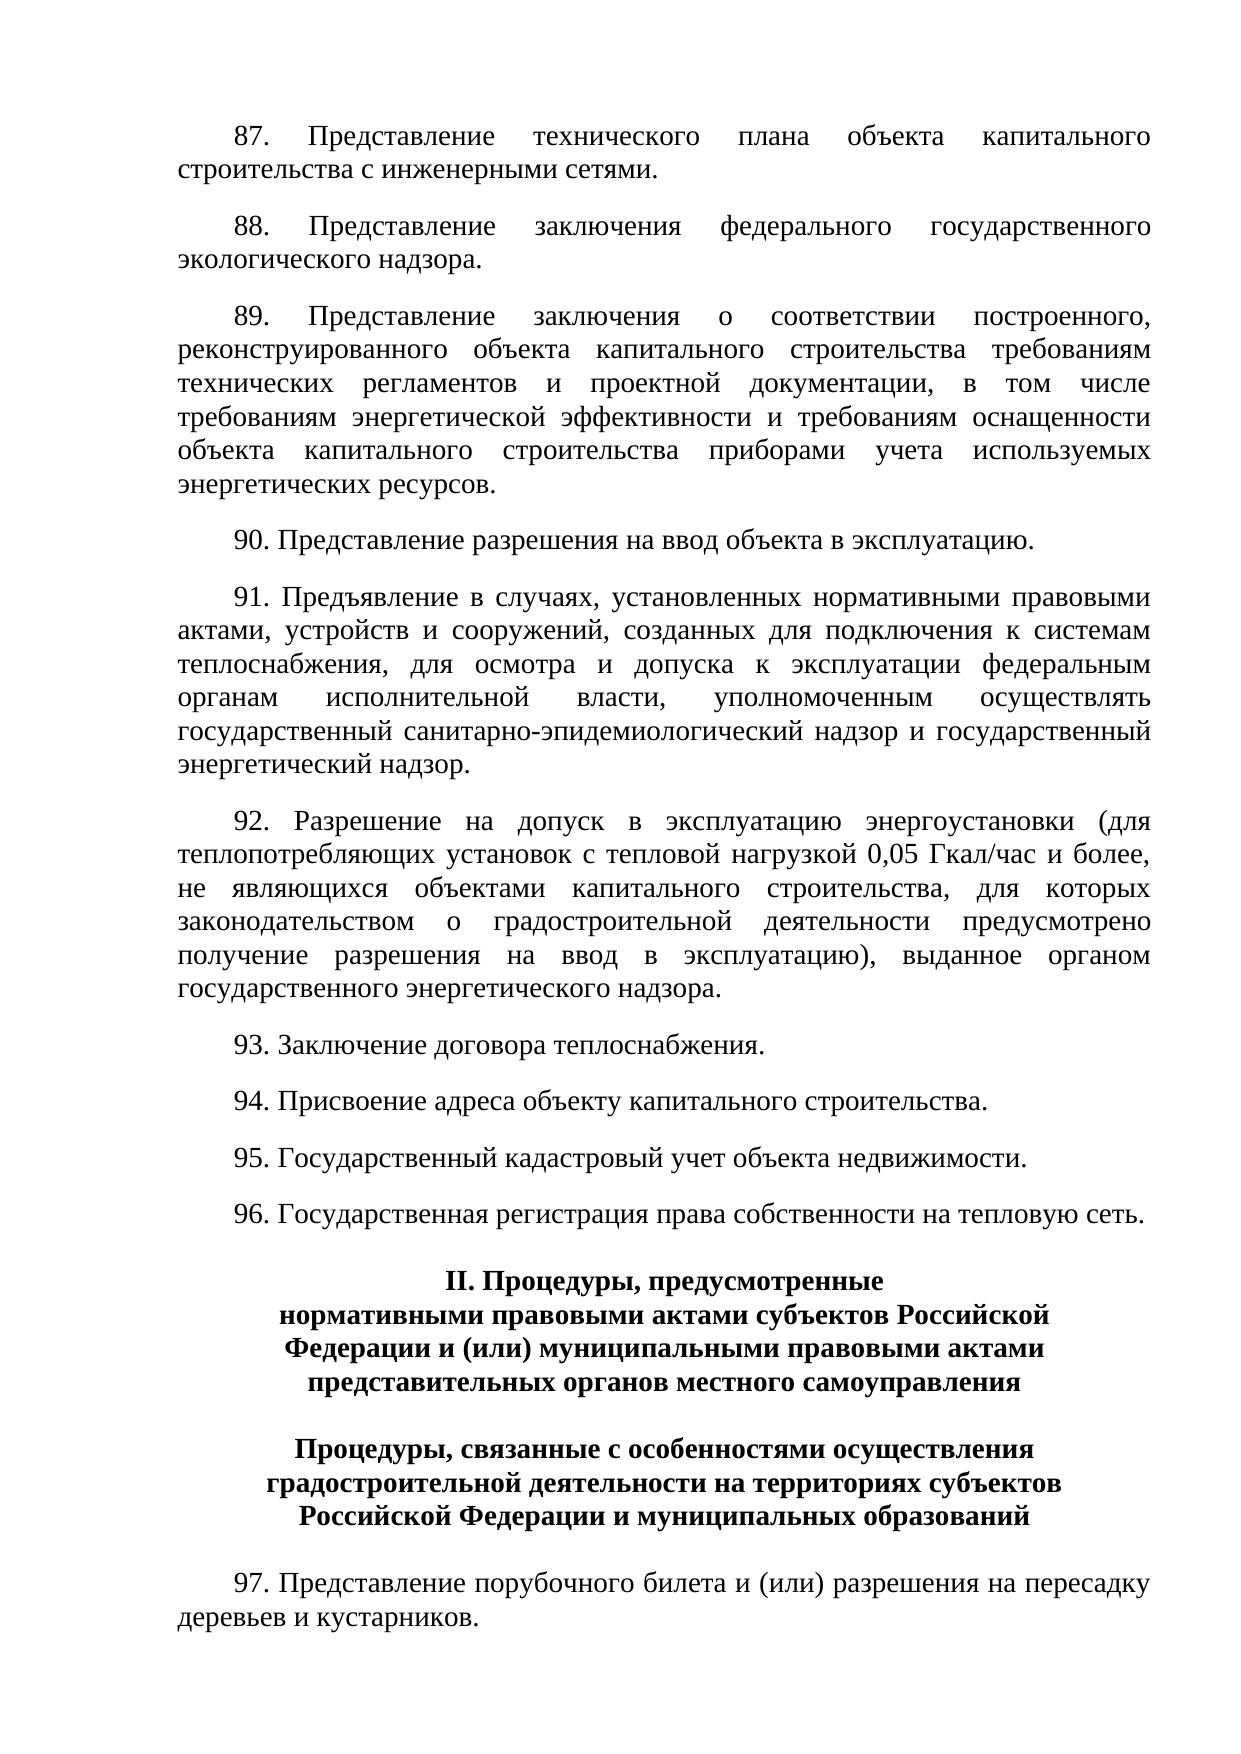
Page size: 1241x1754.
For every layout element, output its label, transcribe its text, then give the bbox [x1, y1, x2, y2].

text 90. Представление разрешения на ввод объекта в эксплуатацию. [177, 522, 1152, 556]
title нормативными правовыми актами субъектов Российской [177, 1297, 1152, 1331]
text 93. Заключение договора теплоснабжения. [177, 1027, 1152, 1061]
text 94. Присвоение адреса объекту капитального строительства. [177, 1083, 1152, 1117]
title II. Процедуры, предусмотренные [177, 1263, 1152, 1297]
text 96. Государственная регистрация права собственности на тепловую сеть. [177, 1196, 1152, 1230]
title Процедуры, связанные с особенностями осуществления [177, 1431, 1152, 1465]
text 91. Предъявление в случаях, установленных нормативными правовыми актами, устройств и сооружений, созданных для подключения к системам теплоснабжения, для осмотра и допуска к эксплуатации федеральным органам исполнительной власти, уполномоченным осуществлять государственный санитарно-эпидемиологический надзор и государственный энергетический надзор. [177, 579, 1152, 780]
text 95. Государственный кадастровый учет объекта недвижимости. [177, 1140, 1152, 1173]
text 97. Представление порубочного билета и (или) разрешения на пересадку деревьев и кустарников. [177, 1565, 1152, 1632]
text 92. Разрешение на допуск в эксплуатацию энергоустановки (для теплопотребляющих установок с тепловой нагрузкой 0,05 Гкал/час и более, не являющихся объектами капитального строительства, для которых законодательством о градостроительной деятельности предусмотрено получение разрешения на ввод в эксплуатацию), выданное органом государственного энергетического надзора. [177, 803, 1152, 1004]
text 87. Представление технического плана объекта капитального строительства с инженерными сетями. [177, 118, 1152, 185]
title Российской Федерации и муниципальных образований [177, 1498, 1152, 1532]
title представительных органов местного самоуправления [177, 1364, 1152, 1398]
title градостроительной деятельности на территориях субъектов [177, 1465, 1152, 1498]
title Федерации и (или) муниципальными правовыми актами [177, 1331, 1152, 1364]
text 88. Представление заключения федерального государственного экологического надзора. [177, 208, 1152, 275]
text 89. Представление заключения о соответствии построенного, реконструированного объекта капитального строительства требованиям технических регламентов и проектной документации, в том числе требованиям энергетической эффективности и требованиям оснащенности объекта капитального строительства приборами учета используемых энергетических ресурсов. [177, 298, 1152, 499]
